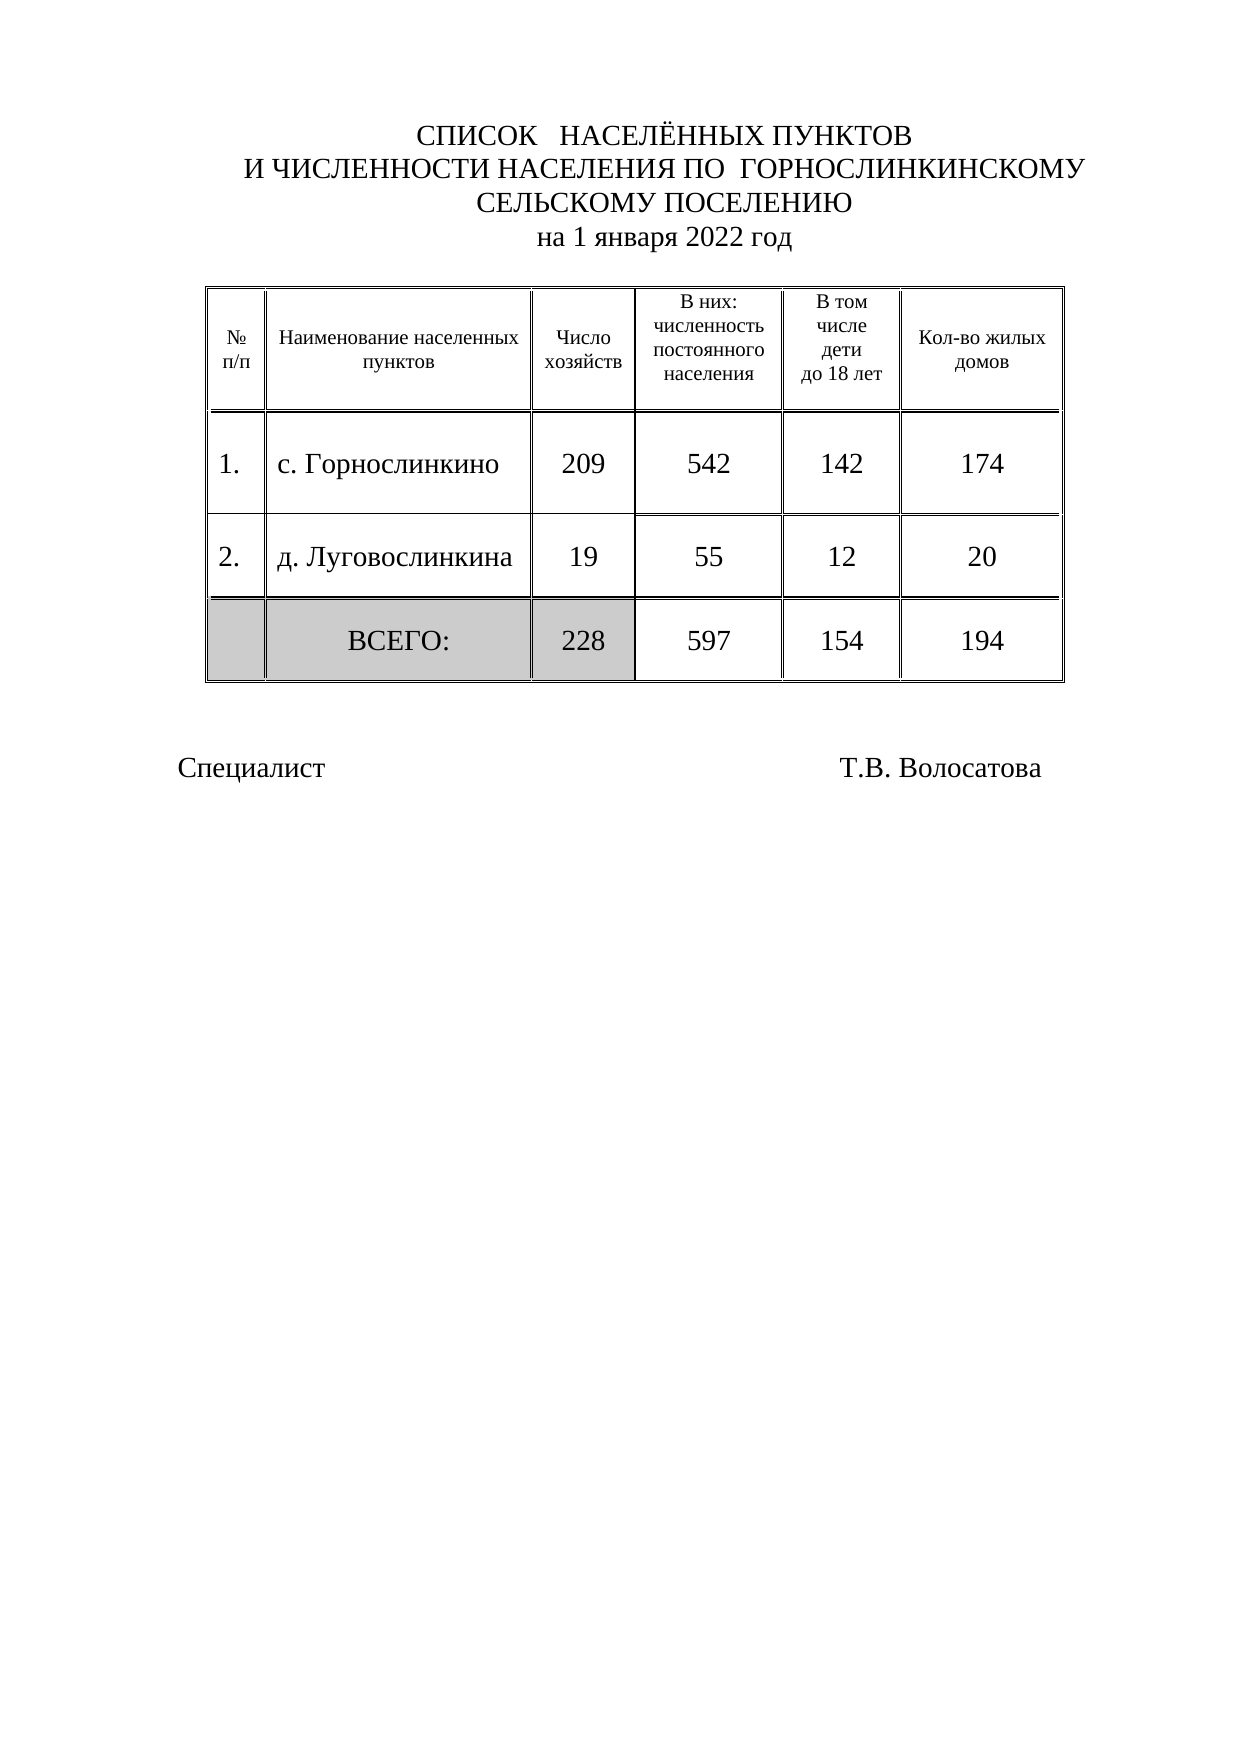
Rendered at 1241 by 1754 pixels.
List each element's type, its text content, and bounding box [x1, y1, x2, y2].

table_cell 597 [636, 600, 782, 680]
table_header Число хозяйств [532, 289, 634, 409]
table_cell [207, 409, 266, 513]
table_cell [208, 596, 266, 680]
table_cell [208, 514, 264, 596]
table_cell 19 [533, 514, 634, 596]
table_cell с. Горнослинкино [267, 413, 530, 513]
table_cell 20 [901, 513, 1063, 596]
table_cell 228 [532, 600, 634, 680]
table_cell 542 [636, 413, 781, 513]
table_cell 194 [901, 596, 1062, 680]
text И ЧИСЛЕННОСТИ НАСЕЛЕНИЯ ПО горнослинкинскому сельскоМУ поселениЮ [177, 152, 1152, 219]
table_cell 55 [636, 516, 781, 596]
table_header № п/п [208, 287, 266, 409]
table_cell 209 [533, 413, 634, 513]
table_cell 154 [783, 596, 901, 680]
table_cell 142 [784, 413, 899, 513]
table_cell 12 [784, 516, 899, 596]
text на 1 января 2022 год [177, 219, 1152, 252]
table_header Наименование населенных пунктов [266, 287, 532, 409]
table_header В том числе дети до 18 лет [783, 287, 901, 409]
table_cell ВСЕГО: [266, 596, 532, 680]
table_cell д. Луговослинкина [267, 514, 530, 596]
table_header В них: численность постоянного населения [636, 289, 782, 409]
table_header Кол-во жилых домов [901, 289, 1062, 409]
text Специалист Т.В. Волосатова [177, 750, 1152, 783]
text СПИСОК НАСЕЛЁННЫХ ПУНКТОВ [177, 118, 1152, 152]
table_cell 174 [901, 409, 1063, 513]
